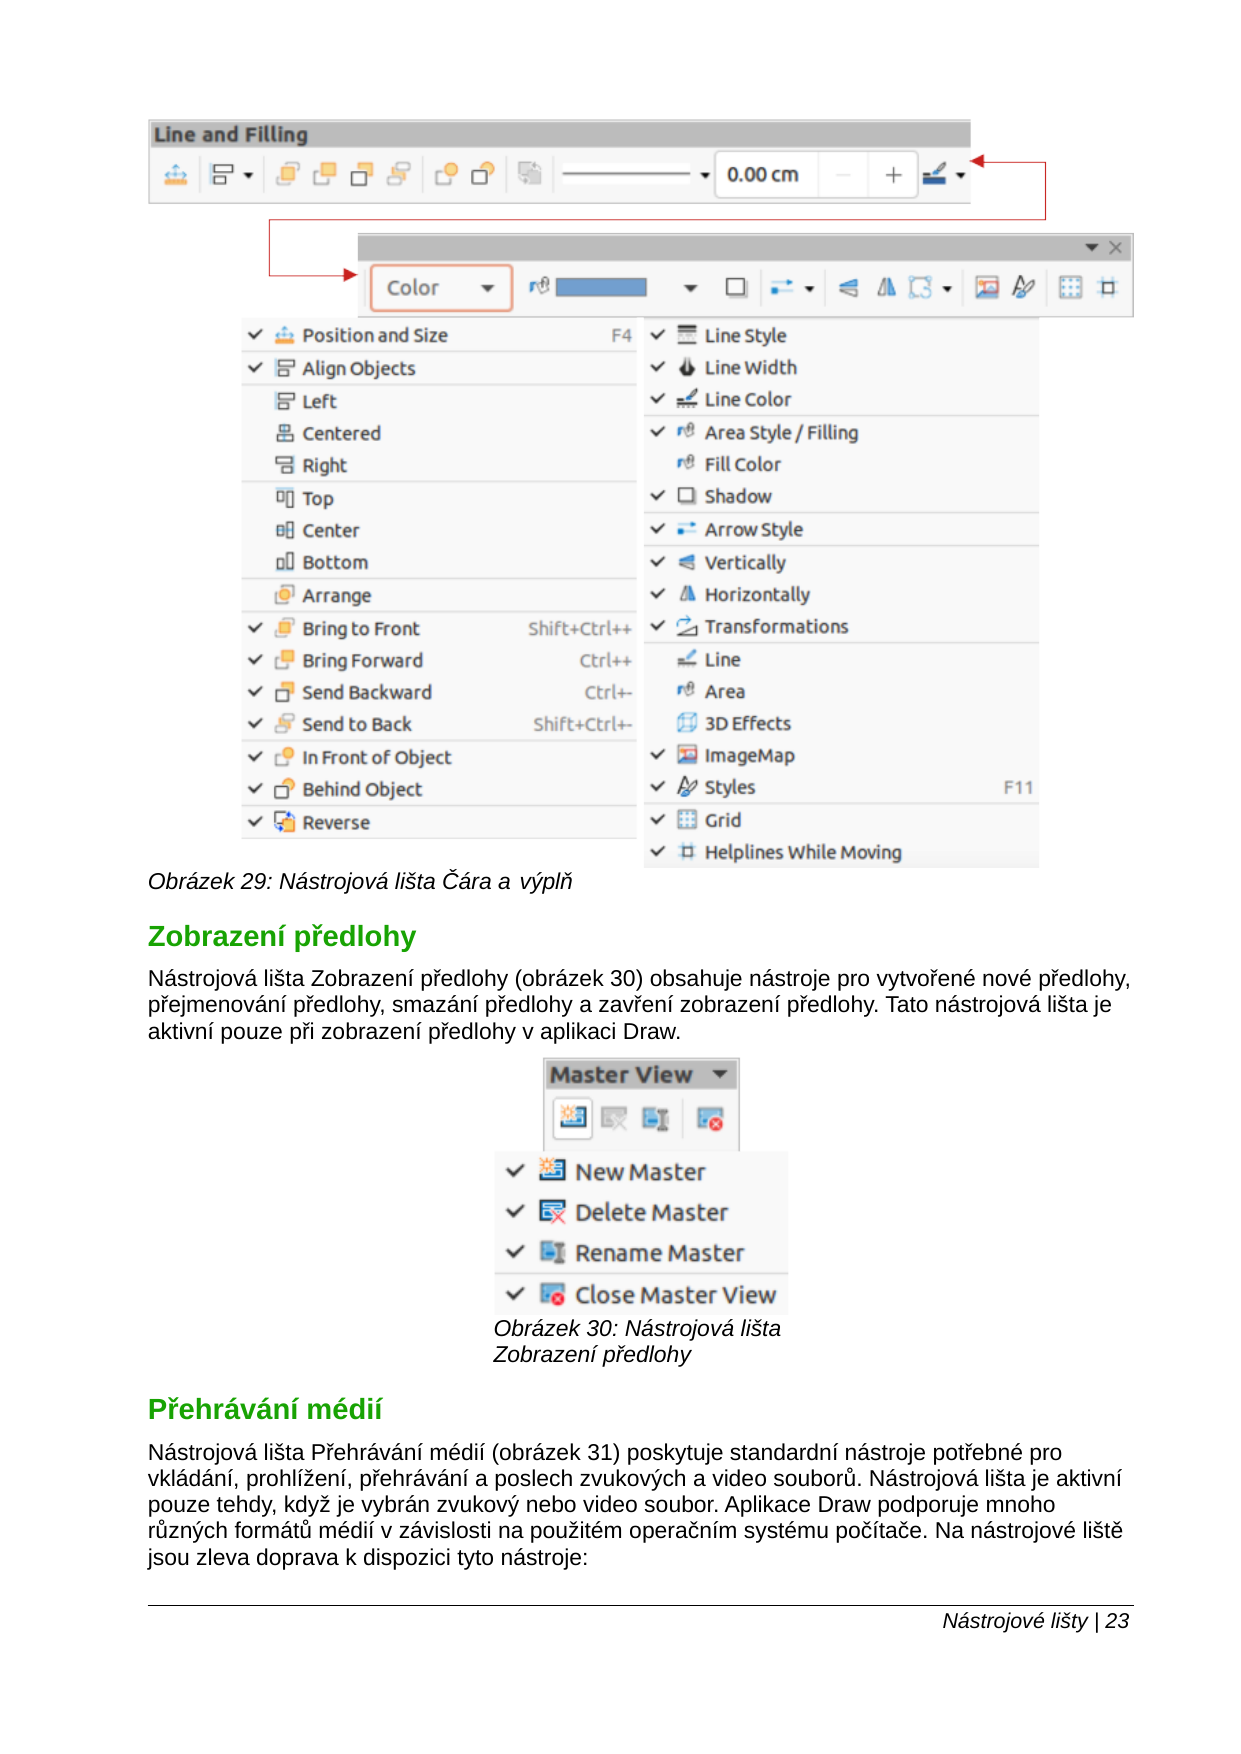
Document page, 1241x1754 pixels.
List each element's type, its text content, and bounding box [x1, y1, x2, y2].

subtitle Přehrávání médií [148, 1392, 1134, 1426]
picture [147, 118, 1134, 868]
text Obrázek 29: Nástrojová lišta Čára a výplň [148, 868, 1134, 894]
text Nástrojová lišta Zobrazení předlohy (obrázek 30) obsahuje nástroje pro vytvořené nové předlohy, přejmenování předlohy, smazání předlohy a zavření zobrazení předlohy. Tato nástrojová lišta je aktivní pouze při zobrazení předlohy v aplikaci Draw. [148, 965, 1134, 1044]
subtitle Zobrazení předlohy [148, 919, 1134, 953]
picture [493, 1056, 789, 1315]
text Nástrojová lišta Přehrávání médií (obrázek 31) poskytuje standardní nástroje potřebné pro vkládání, prohlížení, přehrávání a poslech zvukových a video souborů. Nástrojová lišta je aktivní pouze tehdy, když je vybrán zvukový nebo video soubor. Aplikace Draw podporuje mnoho různých formátů médií v závislosti na použitém operačním systému počítače. Na nástrojové liště jsou zleva doprava k dispozici tyto nástroje: [148, 1438, 1134, 1570]
text Obrázek 30: Nástrojová lišta Zobrazení předlohy [493, 1315, 788, 1367]
